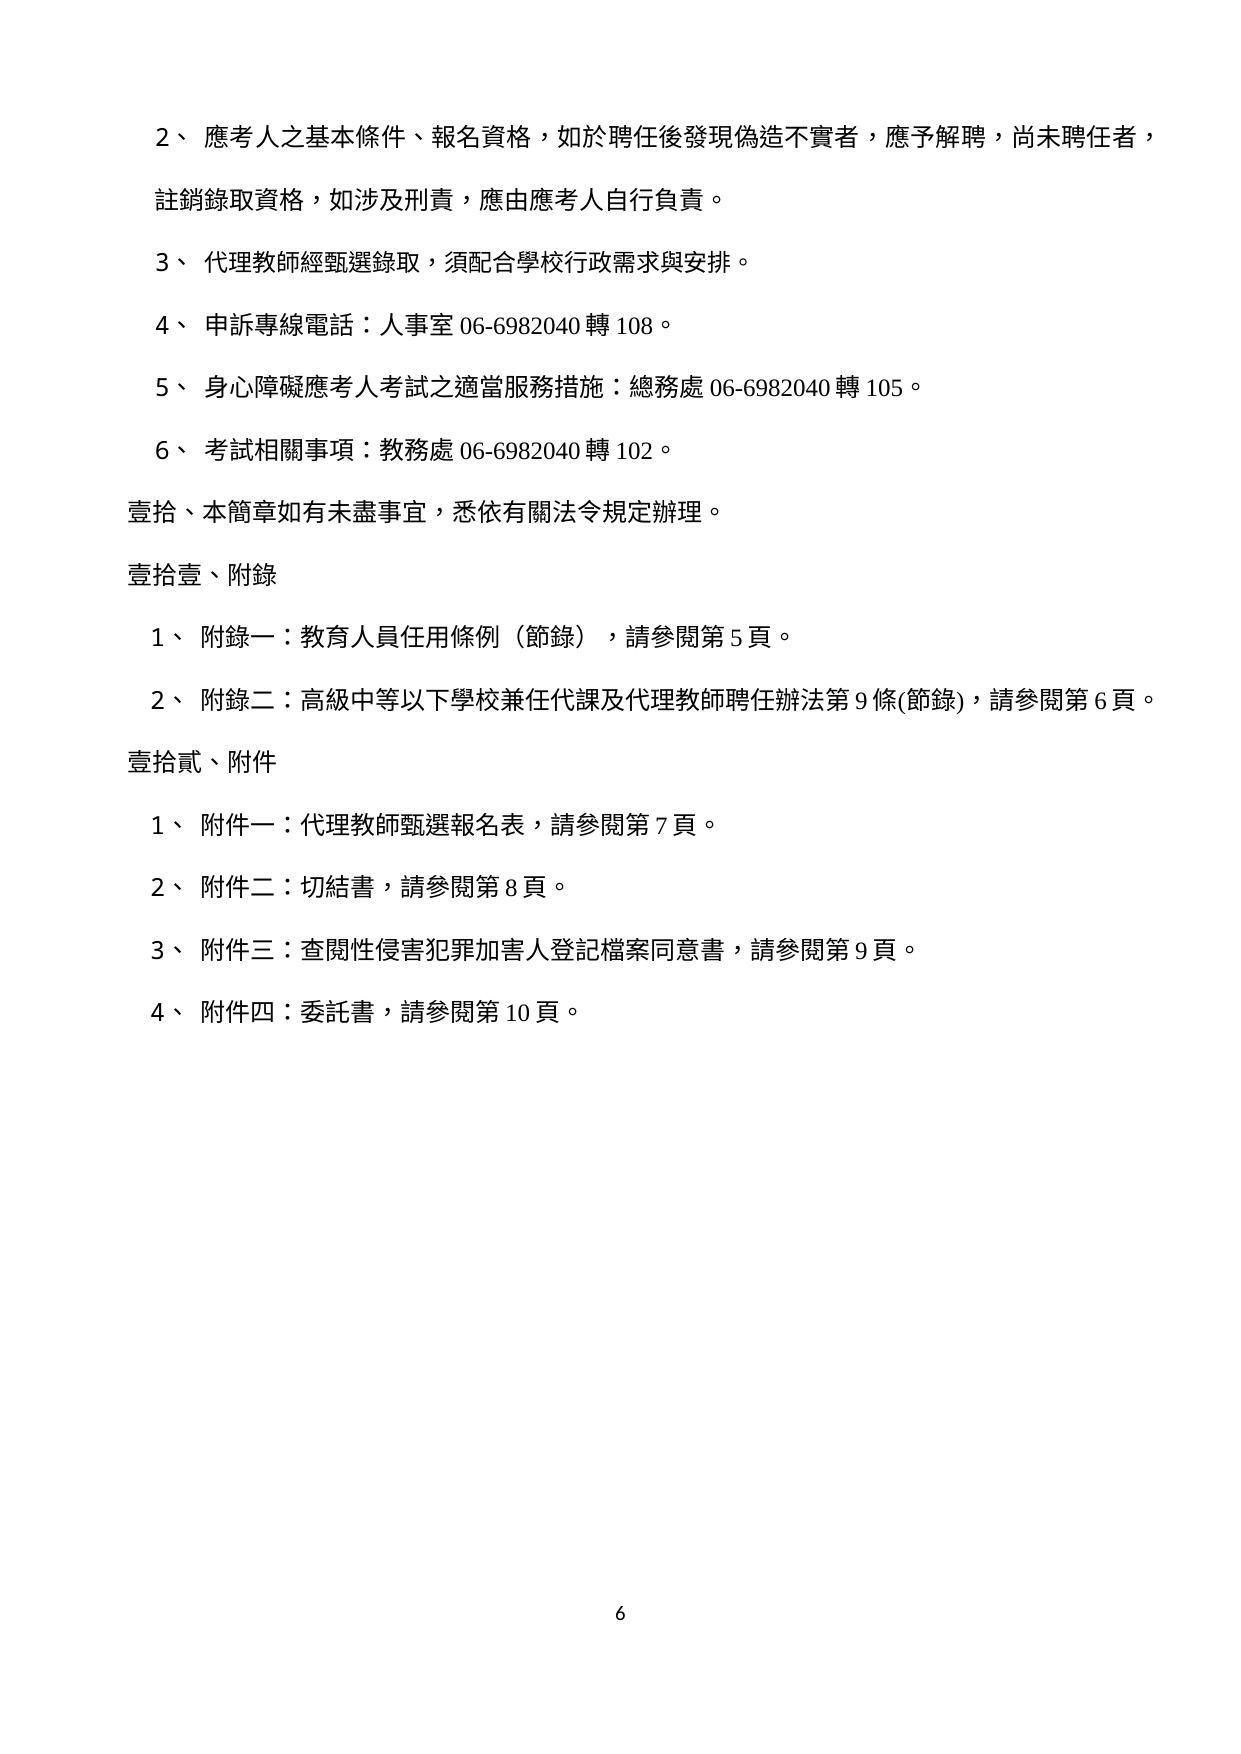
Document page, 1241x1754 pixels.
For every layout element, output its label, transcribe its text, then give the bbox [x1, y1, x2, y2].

list 附件 [127, 719, 1165, 782]
list 附件二：切結書，請參閱第8頁。 [150, 844, 1165, 907]
list 附錄 [127, 532, 1165, 594]
list 附件一：代理教師甄選報名表，請參閱第7頁。 [150, 782, 1165, 844]
list 身心障礙應考人考試之適當服務措施：總務處06-6982040轉105。 [154, 344, 1165, 407]
list 附件三：查閱性侵害犯罪加害人登記檔案同意書，請參閱第9頁。 [150, 907, 1165, 969]
list 附錄一：教育人員任用條例（節錄），請參閱第5頁。 [150, 594, 1165, 657]
list 考試相關事項：教務處06-6982040轉102。 [154, 407, 1165, 469]
list 申訴專線電話：人事室06-6982040轉108。 [154, 282, 1165, 344]
list 應考人之基本條件、報名資格，如於聘任後發現偽造不實者，應予解聘，尚未聘任者，註銷錄取資格，如涉及刑責，應由應考人自行負責。 [154, 94, 1165, 219]
list 附件四：委託書，請參閱第10頁。 [150, 969, 1165, 1032]
list 代理教師經甄選錄取，須配合學校行政需求與安排。 [154, 219, 1165, 282]
list 附錄二：高級中等以下學校兼任代課及代理教師聘任辦法第9條(節錄)，請參閱第6頁。 [150, 657, 1165, 719]
list 本簡章如有未盡事宜，悉依有關法令規定辦理。 [127, 469, 1165, 532]
